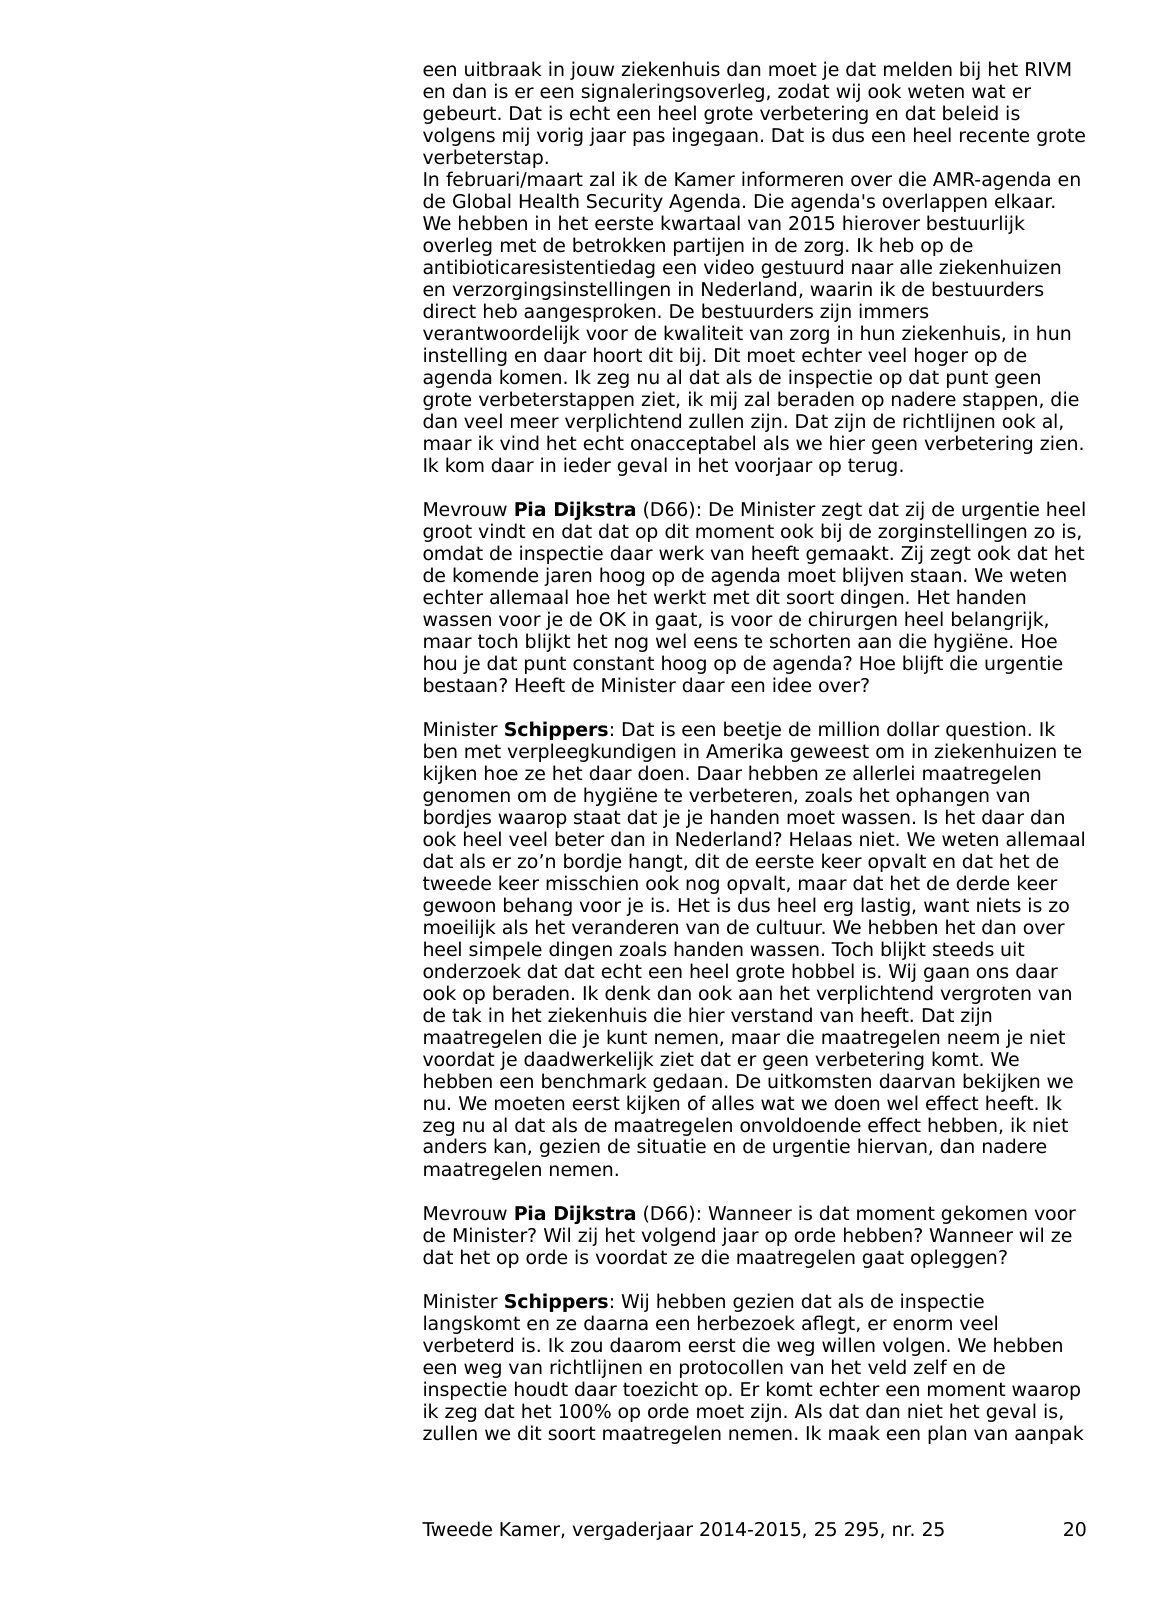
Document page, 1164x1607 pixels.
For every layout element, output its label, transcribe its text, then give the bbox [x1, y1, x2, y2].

text Mevrouw Pia Dijkstra (D66): De Minister zegt dat zij de urgentie heel groot vindt en dat dat op dit moment ook bij de zorginstellingen zo is, omdat de inspectie daar werk van heeft gemaakt. Zij zegt ook dat het de komende jaren hoog op de agenda moet blijven staan. We weten echter allemaal hoe het werkt met dit soort dingen. Het handen wassen voor je de OK in gaat, is voor de chirurgen heel belangrijk, maar toch blijkt het nog wel eens te schorten aan die hygiëne. Hoe hou je dat punt constant hoog op de agenda? Hoe blijft die urgentie bestaan? Heeft de Minister daar een idee over? [422, 499, 1087, 697]
text In februari/maart zal ik de Kamer informeren over die AMR-agenda en de Global Health Security Agenda. Die agenda's overlappen elkaar. We hebben in het eerste kwartaal van 2015 hierover bestuurlijk overleg met de betrokken partijen in de zorg. Ik heb op de antibioticaresistentiedag een video gestuurd naar alle ziekenhuizen en verzorgingsinstellingen in Nederland, waarin ik de bestuurders direct heb aangesproken. De bestuurders zijn immers verantwoordelijk voor de kwaliteit van zorg in hun ziekenhuis, in hun instelling en daar hoort dit bij. Dit moet echter veel hoger op de agenda komen. Ik zeg nu al dat als de inspectie op dat punt geen grote verbeterstappen ziet, ik mij zal beraden op nadere stappen, die dan veel meer verplichtend zullen zijn. Dat zijn de richtlijnen ook al, maar ik vind het echt onacceptabel als we hier geen verbetering zien. Ik kom daar in ieder geval in het voorjaar op terug. [422, 169, 1087, 477]
text een uitbraak in jouw ziekenhuis dan moet je dat melden bij het RIVM en dan is er een signaleringsoverleg, zodat wij ook weten wat er gebeurt. Dat is echt een heel grote verbetering en dat beleid is volgens mij vorig jaar pas ingegaan. Dat is dus een heel recente grote verbeterstap. [422, 59, 1087, 169]
text Minister Schippers: Wij hebben gezien dat als de inspectie langskomt en ze daarna een herbezoek aflegt, er enorm veel verbeterd is. Ik zou daarom eerst die weg willen volgen. We hebben een weg van richtlijnen en protocollen van het veld zelf en de inspectie houdt daar toezicht op. Er komt echter een moment waarop ik zeg dat het 100% op orde moet zijn. Als dat dan niet het geval is, zullen we dit soort maatregelen nemen. Ik maak een plan van aanpak [422, 1291, 1087, 1444]
text Mevrouw Pia Dijkstra (D66): Wanneer is dat moment gekomen voor de Minister? Wil zij het volgend jaar op orde hebben? Wanneer wil ze dat het op orde is voordat ze die maatregelen gaat opleggen? [422, 1203, 1087, 1268]
text Minister Schippers: Dat is een beetje de million dollar question. Ik ben met verpleegkundigen in Amerika geweest om in ziekenhuizen te kijken hoe ze het daar doen. Daar hebben ze allerlei maatregelen genomen om de hygiëne te verbeteren, zoals het ophangen van bordjes waarop staat dat je je handen moet wassen. Is het daar dan ook heel veel beter dan in Nederland? Helaas niet. We weten allemaal dat als er zo’n bordje hangt, dit de eerste keer opvalt en dat het de tweede keer misschien ook nog opvalt, maar dat het de derde keer gewoon behang voor je is. Het is dus heel erg lastig, want niets is zo moeilijk als het veranderen van de cultuur. We hebben het dan over heel simpele dingen zoals handen wassen. Toch blijkt steeds uit onderzoek dat dat echt een heel grote hobbel is. Wij gaan ons daar ook op beraden. Ik denk dan ook aan het verplichtend vergroten van de tak in het ziekenhuis die hier verstand van heeft. Dat zijn maatregelen die je kunt nemen, maar die maatregelen neem je niet voordat je daadwerkelijk ziet dat er geen verbetering komt. We hebben een benchmark gedaan. De uitkomsten daarvan bekijken we nu. We moeten eerst kijken of alles wat we doen wel effect heeft. Ik zeg nu al dat als de maatregelen onvoldoende effect hebben, ik niet anders kan, gezien de situatie en de urgentie hiervan, dan nadere maatregelen nemen. [422, 719, 1087, 1180]
